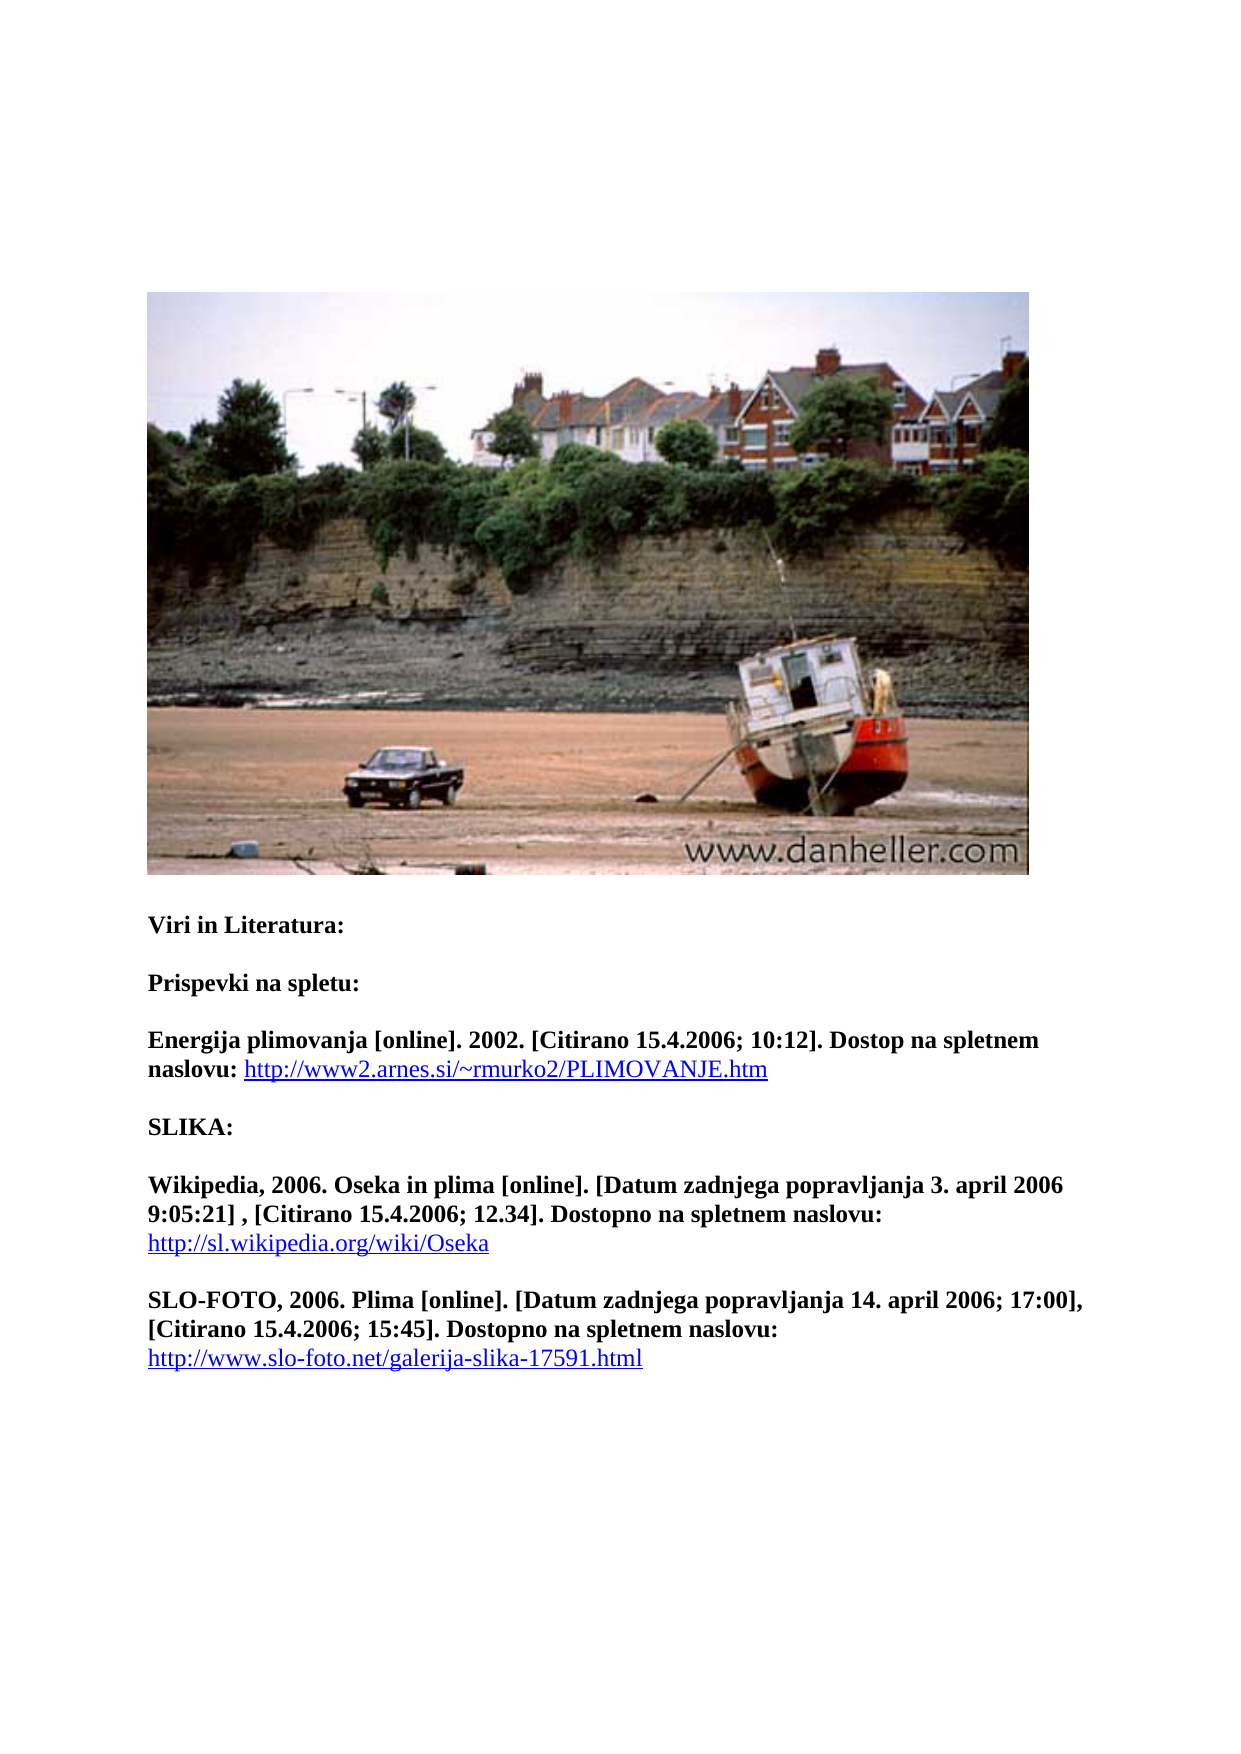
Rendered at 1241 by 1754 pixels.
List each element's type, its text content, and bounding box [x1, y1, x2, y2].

text Wikipedia, 2006. Oseka in plima [online]. [Datum zadnjega popravljanja 3. april 2006 9:05:21] , [Citirano 15.4.2006; 12.34]. Dostopno na spletnem naslovu: http://sl.wikipedia.org/wiki/Oseka [148, 1170, 1093, 1256]
text SLO-FOTO, 2006. Plima [online]. [Datum zadnjega popravljanja 14. april 2006; 17:00], [Citirano 15.4.2006; 15:45]. Dostopno na spletnem naslovu: http://www.slo-foto.net/galerija-slika-17591.html [148, 1286, 1093, 1372]
text Energija plimovanja [online]. 2002. [Citirano 15.4.2006; 10:12]. Dostop na spletnem naslovu: http://www2.arnes.si/~rmurko2/PLIMOVANJE.htm [148, 1026, 1093, 1083]
picture [147, 292, 1029, 875]
text Viri in Literatura: [148, 910, 1093, 938]
text SLIKA: [148, 1112, 1093, 1141]
text Prispevki na spletu: [148, 968, 1093, 996]
